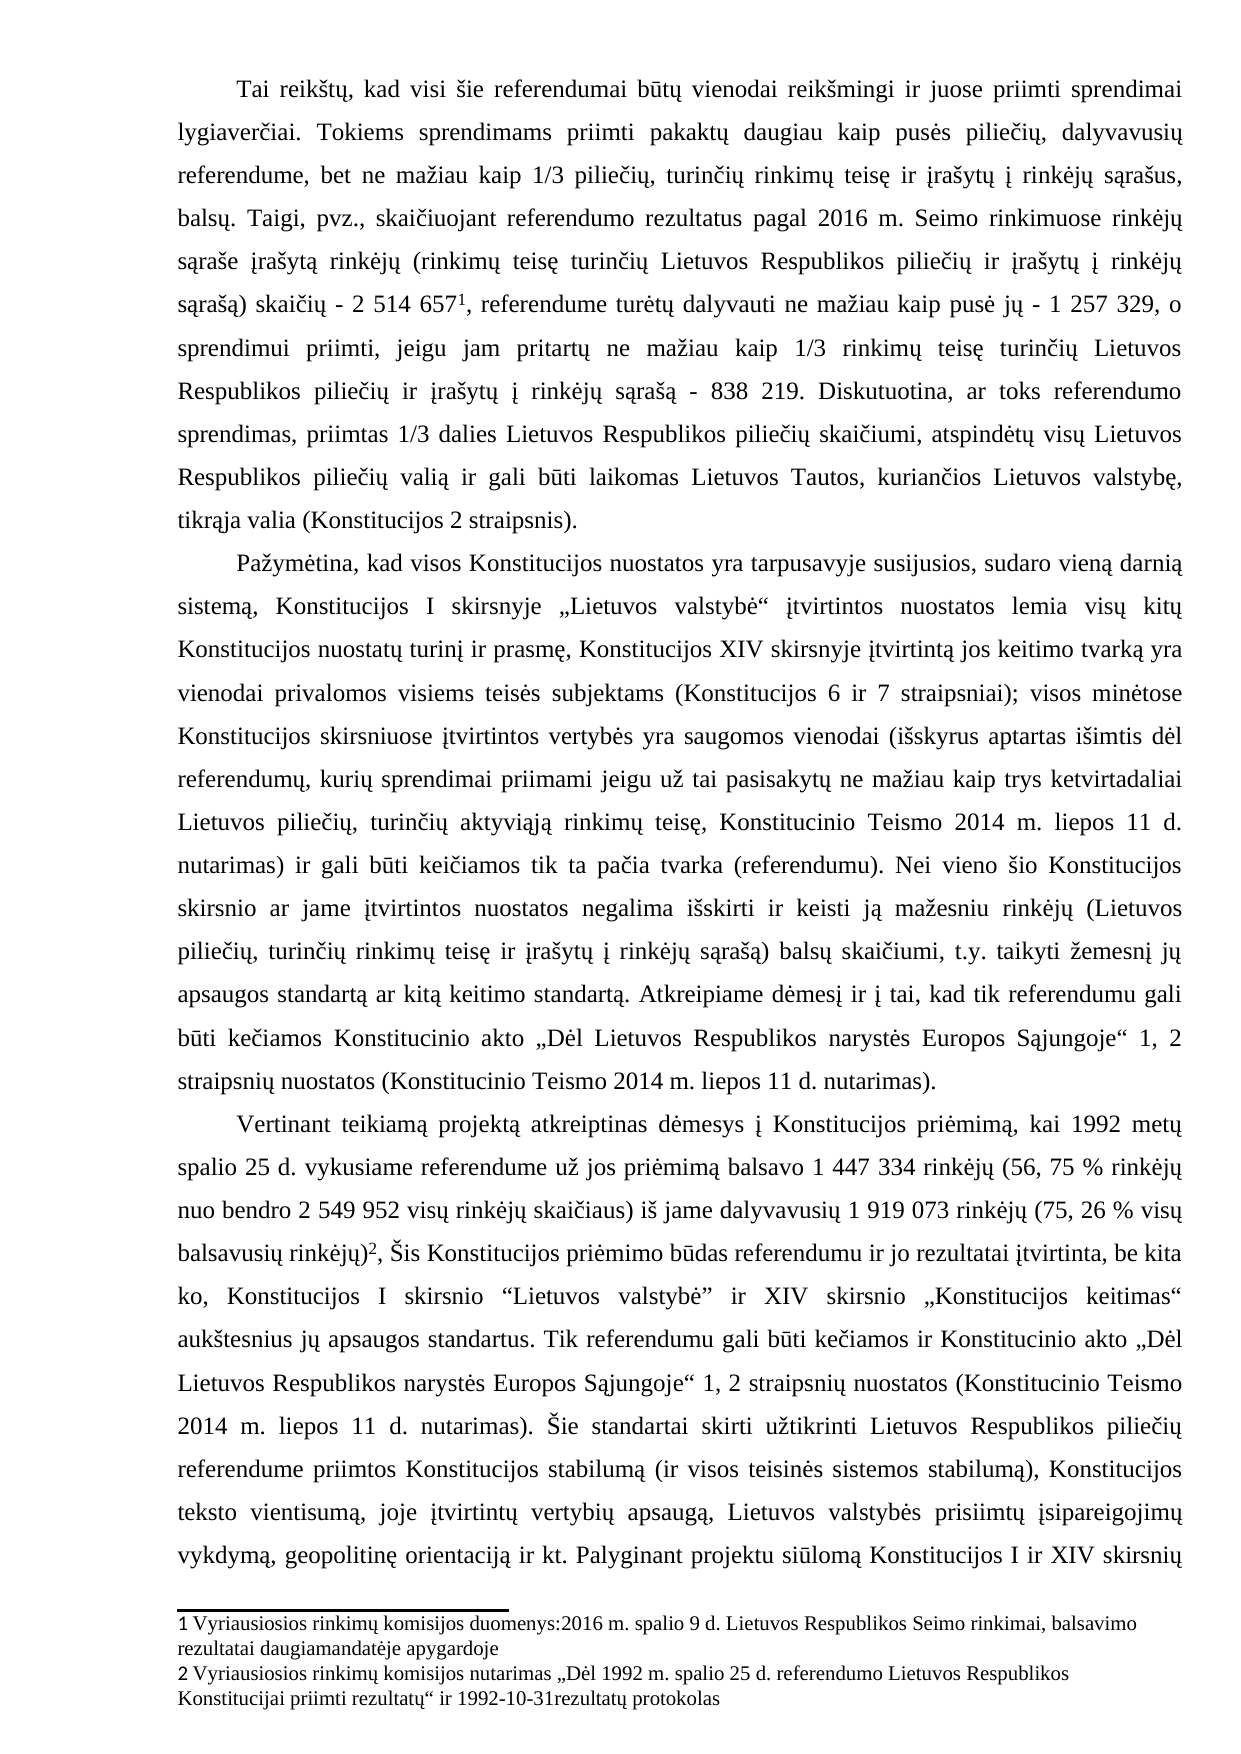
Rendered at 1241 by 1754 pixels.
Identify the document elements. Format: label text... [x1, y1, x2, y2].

text Vyriausiosios rinkimų komisijos nutarimas „Dėl 1992 m. spalio 25 d. referendumo Lietuvos Respublikos Konstitucijai priimti rezultatų“ ir 1992-10-31rezultatų protokolas [177, 1660, 1181, 1709]
text Pažymėtina, kad visos Konstitucijos nuostatos yra tarpusavyje susijusios, sudaro vieną darnią sistemą, Konstitucijos I skirsnyje „Lietuvos valstybė“ įtvirtintos nuostatos lemia visų kitų Konstitucijos nuostatų turinį ir prasmę, Konstitucijos XIV skirsnyje įtvirtintą jos keitimo tvarką yra vienodai privalomos visiems teisės subjektams (Konstitucijos 6 ir 7 straipsniai); visos minėtose Konstitucijos skirsniuose įtvirtintos vertybės yra saugomos vienodai (išskyrus aptartas išimtis dėl referendumų, kurių sprendimai priimami jeigu už tai pasisakytų ne mažiau kaip trys ketvirtadaliai Lietuvos piliečių, turinčių aktyviąją rinkimų teisę, Konstitucinio Teismo 2014 m. liepos 11 d. nutarimas) ir gali būti keičiamos tik ta pačia tvarka (referendumu). Nei vieno šio Konstitucijos skirsnio ar jame įtvirtintos nuostatos negalima išskirti ir keisti ją mažesniu rinkėjų (Lietuvos piliečių, turinčių rinkimų teisę ir įrašytų į rinkėjų sąrašą) balsų skaičiumi, t.y. taikyti žemesnį jų apsaugos standartą ar kitą keitimo standartą. Atkreipiame dėmesį ir į tai, kad tik referendumu gali būti kečiamos Konstitucinio akto „Dėl Lietuvos Respublikos narystės Europos Sąjungoje“ 1, 2 straipsnių nuostatos (Konstitucinio Teismo 2014 m. liepos 11 d. nutarimas). [177, 548, 1183, 1094]
text Vyriausiosios rinkimų komisijos duomenys:2016 m. spalio 9 d. Lietuvos Respublikos Seimo rinkimai, balsavimo rezultatai daugiamandatėje apygardoje [177, 1611, 1181, 1660]
text Tai reikštų, kad visi šie referendumai būtų vienodai reikšmingi ir juose priimti sprendimai lygiaverčiai. Tokiems sprendimams priimti pakaktų daugiau kaip pusės piliečių, dalyvavusių referendume, bet ne mažiau kaip 1/3 piliečių, turinčių rinkimų teisę ir įrašytų į rinkėjų sąrašus, balsų. Taigi, pvz., skaičiuojant referendumo rezultatus pagal 2016 m. Seimo rinkimuose rinkėjų sąraše įrašytą rinkėjų (rinkimų teisę turinčių Lietuvos Respublikos piliečių ir įrašytų į rinkėjų sąrašą) skaičių - 2 514 657, referendume turėtų dalyvauti ne mažiau kaip pusė jų - 1 257 329, o sprendimui priimti, jeigu jam pritartų ne mažiau kaip 1/3 rinkimų teisę turinčių Lietuvos Respublikos piliečių ir įrašytų į rinkėjų sąrašą - 838 219. Diskutuotina, ar toks referendumo sprendimas, priimtas 1/3 dalies Lietuvos Respublikos piliečių skaičiumi, atspindėtų visų Lietuvos Respublikos piliečių valią ir gali būti laikomas Lietuvos Tautos, kuriančios Lietuvos valstybę, tikrąja valia (Konstitucijos 2 straipsnis). [177, 74, 1183, 534]
text Vertinant teikiamą projektą atkreiptinas dėmesys į Konstitucijos priėmimą, kai 1992 metų spalio 25 d. vykusiame referendume už jos priėmimą balsavo 1 447 334 rinkėjų (56, 75 % rinkėjų nuo bendro 2 549 952 visų rinkėjų skaičiaus) iš jame dalyvavusių 1 919 073 rinkėjų (75, 26 % visų balsavusių rinkėjų), Šis Konstitucijos priėmimo būdas referendumu ir jo rezultatai įtvirtinta, be kita ko, Konstitucijos I skirsnio “Lietuvos valstybė” ir XIV skirsnio „Konstitucijos keitimas“ aukštesnius jų apsaugos standartus. Tik referendumu gali būti kečiamos ir Konstitucinio akto „Dėl Lietuvos Respublikos narystės Europos Sąjungoje“ 1, 2 straipsnių nuostatos (Konstitucinio Teismo 2014 m. liepos 11 d. nutarimas). Šie standartai skirti užtikrinti Lietuvos Respublikos piliečių referendume priimtos Konstitucijos stabilumą (ir visos teisinės sistemos stabilumą), Konstitucijos teksto vientisumą, joje įtvirtintų vertybių apsaugą, Lietuvos valstybės prisiimtų įsipareigojimų vykdymą, geopolitinę orientaciją ir kt. Palyginant projektu siūlomą Konstitucijos I ir XIV skirsnių [177, 1109, 1183, 1569]
